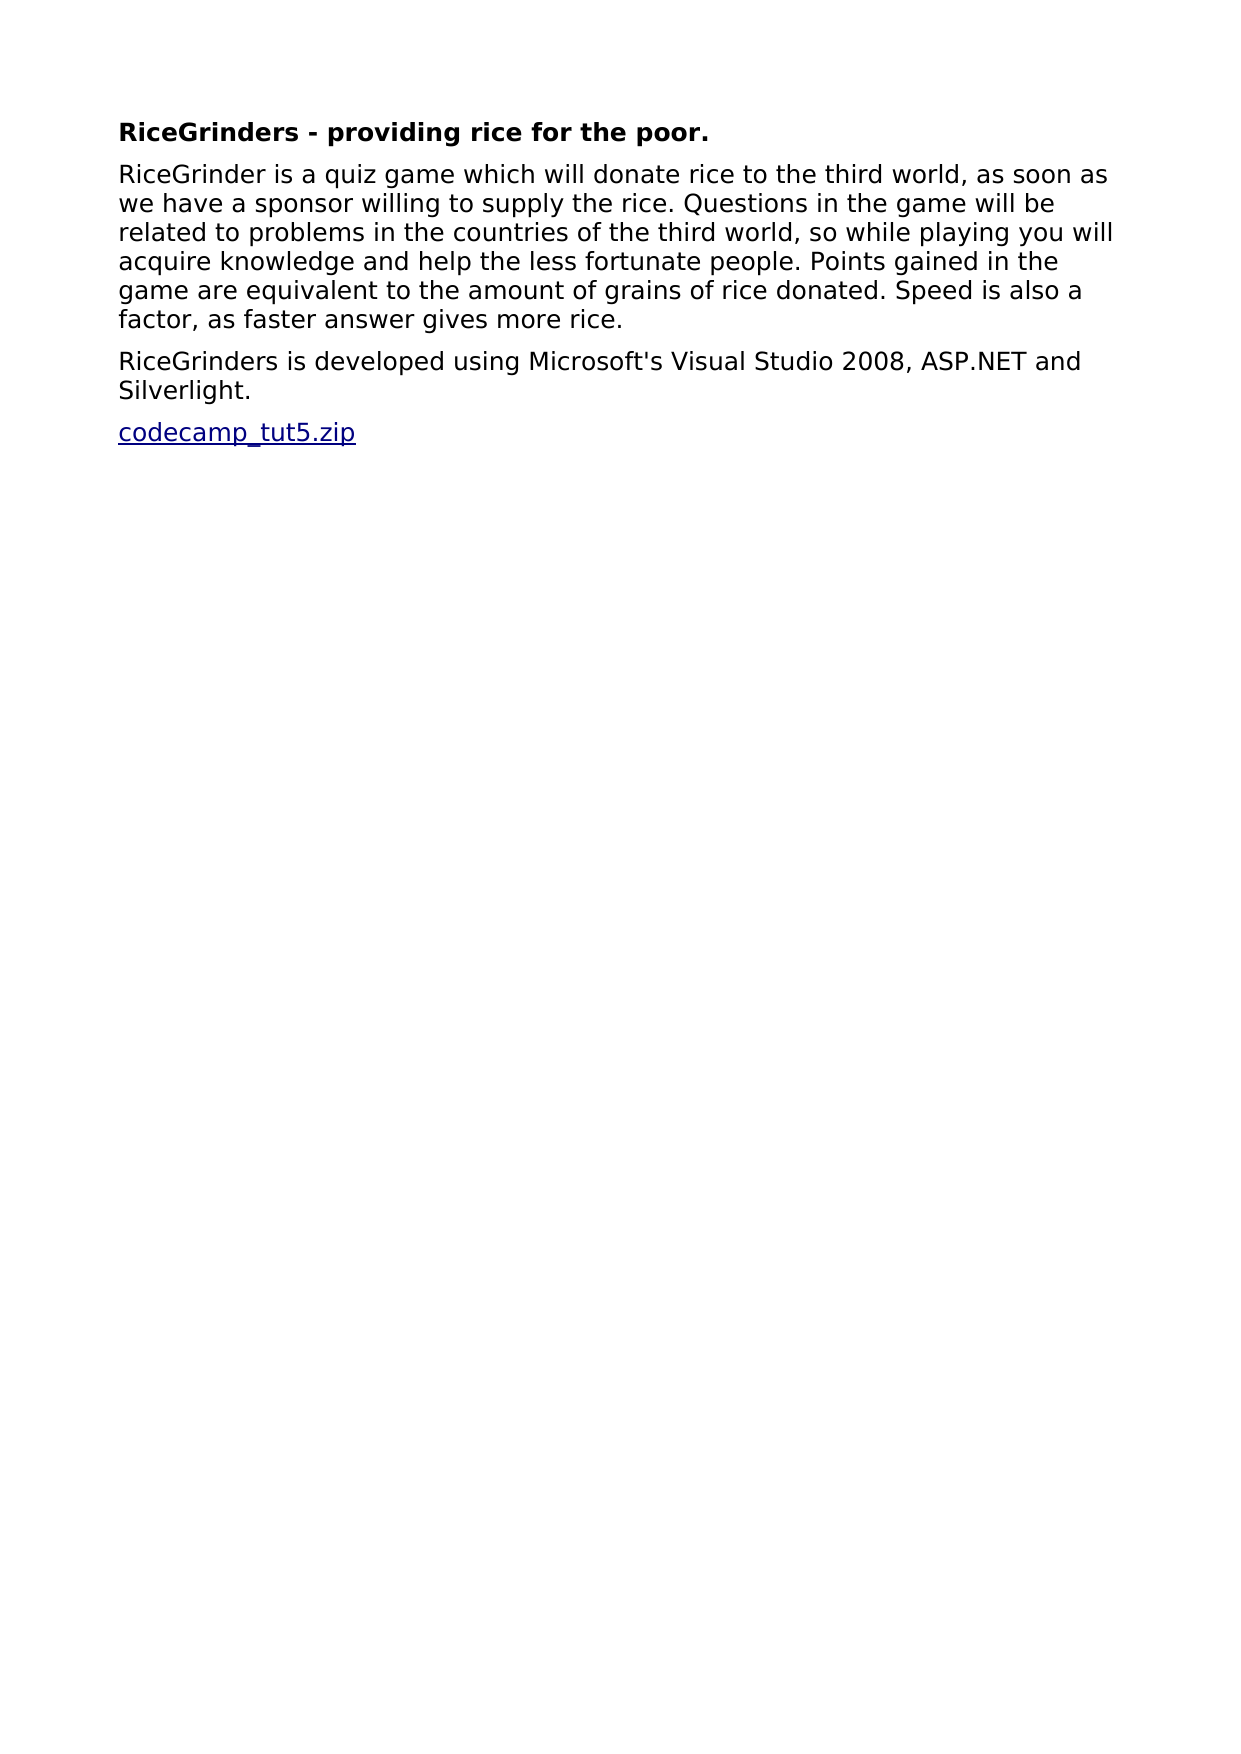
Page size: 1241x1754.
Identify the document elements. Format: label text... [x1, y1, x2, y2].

text RiceGrinder is a quiz game which will donate rice to the third world, as soon as we have a sponsor willing to supply the rice. Questions in the game will be related to problems in the countries of the third world, so while playing you will acquire knowledge and help the less fortunate people. Points gained in the game are equivalent to the amount of grains of rice donated. Speed is also a factor, as faster answer gives more rice. [118, 160, 1122, 335]
text RiceGrinders - providing rice for the poor. [118, 118, 1122, 147]
text RiceGrinders is developed using Microsoft's Visual Studio 2008, ASP.NET and Silverlight. [118, 347, 1122, 406]
text codecamp_tut5.zip [118, 418, 1122, 447]
